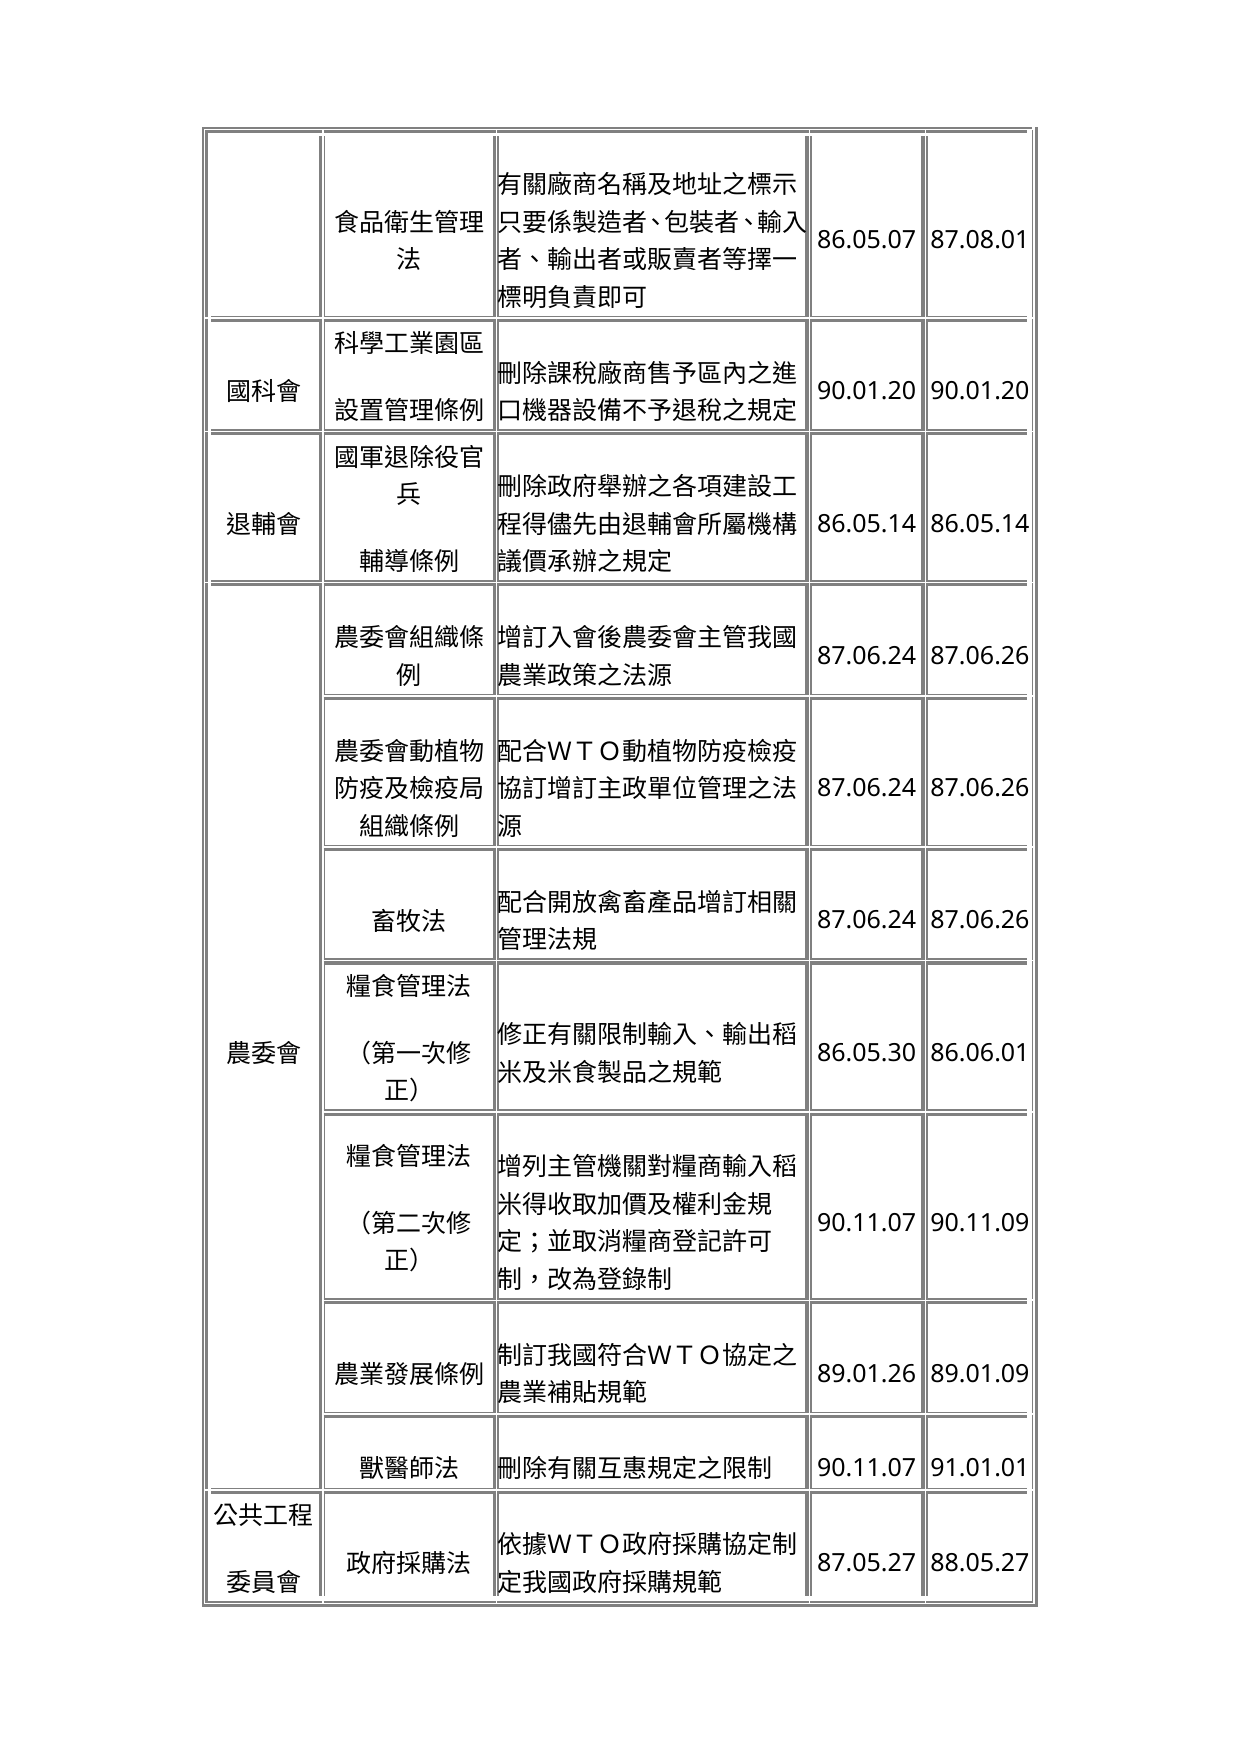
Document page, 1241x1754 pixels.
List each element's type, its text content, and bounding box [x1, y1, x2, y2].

table_cell 有關廠商名稱及地址之標示只要係製造者、包裝者、輸入者、輸出者或販賣者等擇一標明負責即可 [496, 129, 808, 316]
table_cell 86.05.14 [812, 435, 921, 580]
table_cell 配合ＷＴＯ動植物防疫檢疫協訂增訂主政單位管理之法源 [499, 700, 805, 845]
table_cell 86.05.14 [925, 429, 1035, 580]
table_cell 科學工業園區 設置管理條例 [325, 322, 493, 429]
table_cell 農委會 [205, 580, 322, 1487]
table_cell 政府採購法 [322, 1488, 496, 1601]
table_cell 刪除政府舉辦之各項建設工程得儘先由退輔會所屬機構議價承辦之規定 [499, 435, 805, 580]
table_cell 修正有關限制輸入、輸出稻米及米食製品之規範 [499, 965, 805, 1109]
table_cell 農委會組織條例 [325, 586, 493, 694]
table_cell 86.05.30 [812, 965, 921, 1109]
table_cell 畜牧法 [325, 851, 493, 958]
table_cell 糧食管理法 （第一次修正） [325, 965, 493, 1109]
table_cell 87.06.24 [812, 851, 921, 958]
table_cell 增訂入會後農委會主管我國農業政策之法源 [499, 586, 805, 694]
table_cell 88.05.27 [925, 1488, 1035, 1601]
table_cell 農委會動植物防疫及檢疫局組織條例 [325, 700, 493, 845]
table_cell 90.11.07 [812, 1418, 921, 1487]
table_cell 國科會 [205, 316, 322, 429]
table_cell 90.01.20 [925, 316, 1035, 429]
table_cell 87.06.26 [925, 580, 1035, 694]
table_cell 食品衛生管理法 [322, 129, 496, 316]
table_cell 農業發展條例 [325, 1304, 493, 1411]
table_cell 刪除有關互惠規定之限制 [499, 1418, 805, 1487]
table_cell 91.01.01 [925, 1411, 1035, 1487]
table_cell 86.05.07 [809, 129, 924, 316]
table_cell 87.06.26 [925, 694, 1035, 845]
table_cell 獸醫師法 [325, 1418, 493, 1487]
table_cell 配合開放禽畜產品增訂相關管理法規 [499, 851, 805, 958]
table_cell 公共工程 委員會 [205, 1488, 322, 1601]
table_cell 國軍退除役官兵 輔導條例 [325, 435, 493, 580]
table_cell 86.06.01 [925, 958, 1035, 1109]
table_cell 90.11.09 [925, 1109, 1035, 1298]
table_cell 糧食管理法 （第二次修正） [325, 1116, 493, 1298]
table_cell 90.11.07 [812, 1116, 921, 1298]
table_cell 87.05.27 [809, 1488, 924, 1601]
table_cell 89.01.09 [925, 1298, 1035, 1411]
table_cell 89.01.26 [812, 1304, 921, 1411]
table_cell 87.08.01 [925, 127, 1035, 316]
table_cell 增列主管機關對糧商輸入稻米得收取加價及權利金規定；並取消糧商登記許可制，改為登錄制 [499, 1116, 805, 1298]
table_cell 制訂我國符合ＷＴＯ協定之農業補貼規範 [499, 1304, 805, 1411]
table_cell 87.06.26 [925, 845, 1035, 958]
table_cell 退輔會 [205, 429, 322, 580]
table_cell [208, 133, 322, 316]
table_cell 依據ＷＴＯ政府採購協定制定我國政府採購規範 [496, 1488, 808, 1601]
table_cell 90.01.20 [812, 322, 921, 429]
table_cell 87.06.24 [812, 700, 921, 845]
table_cell 刪除課稅廠商售予區內之進口機器設備不予退稅之規定 [499, 322, 805, 429]
table_cell 87.06.24 [812, 586, 921, 694]
